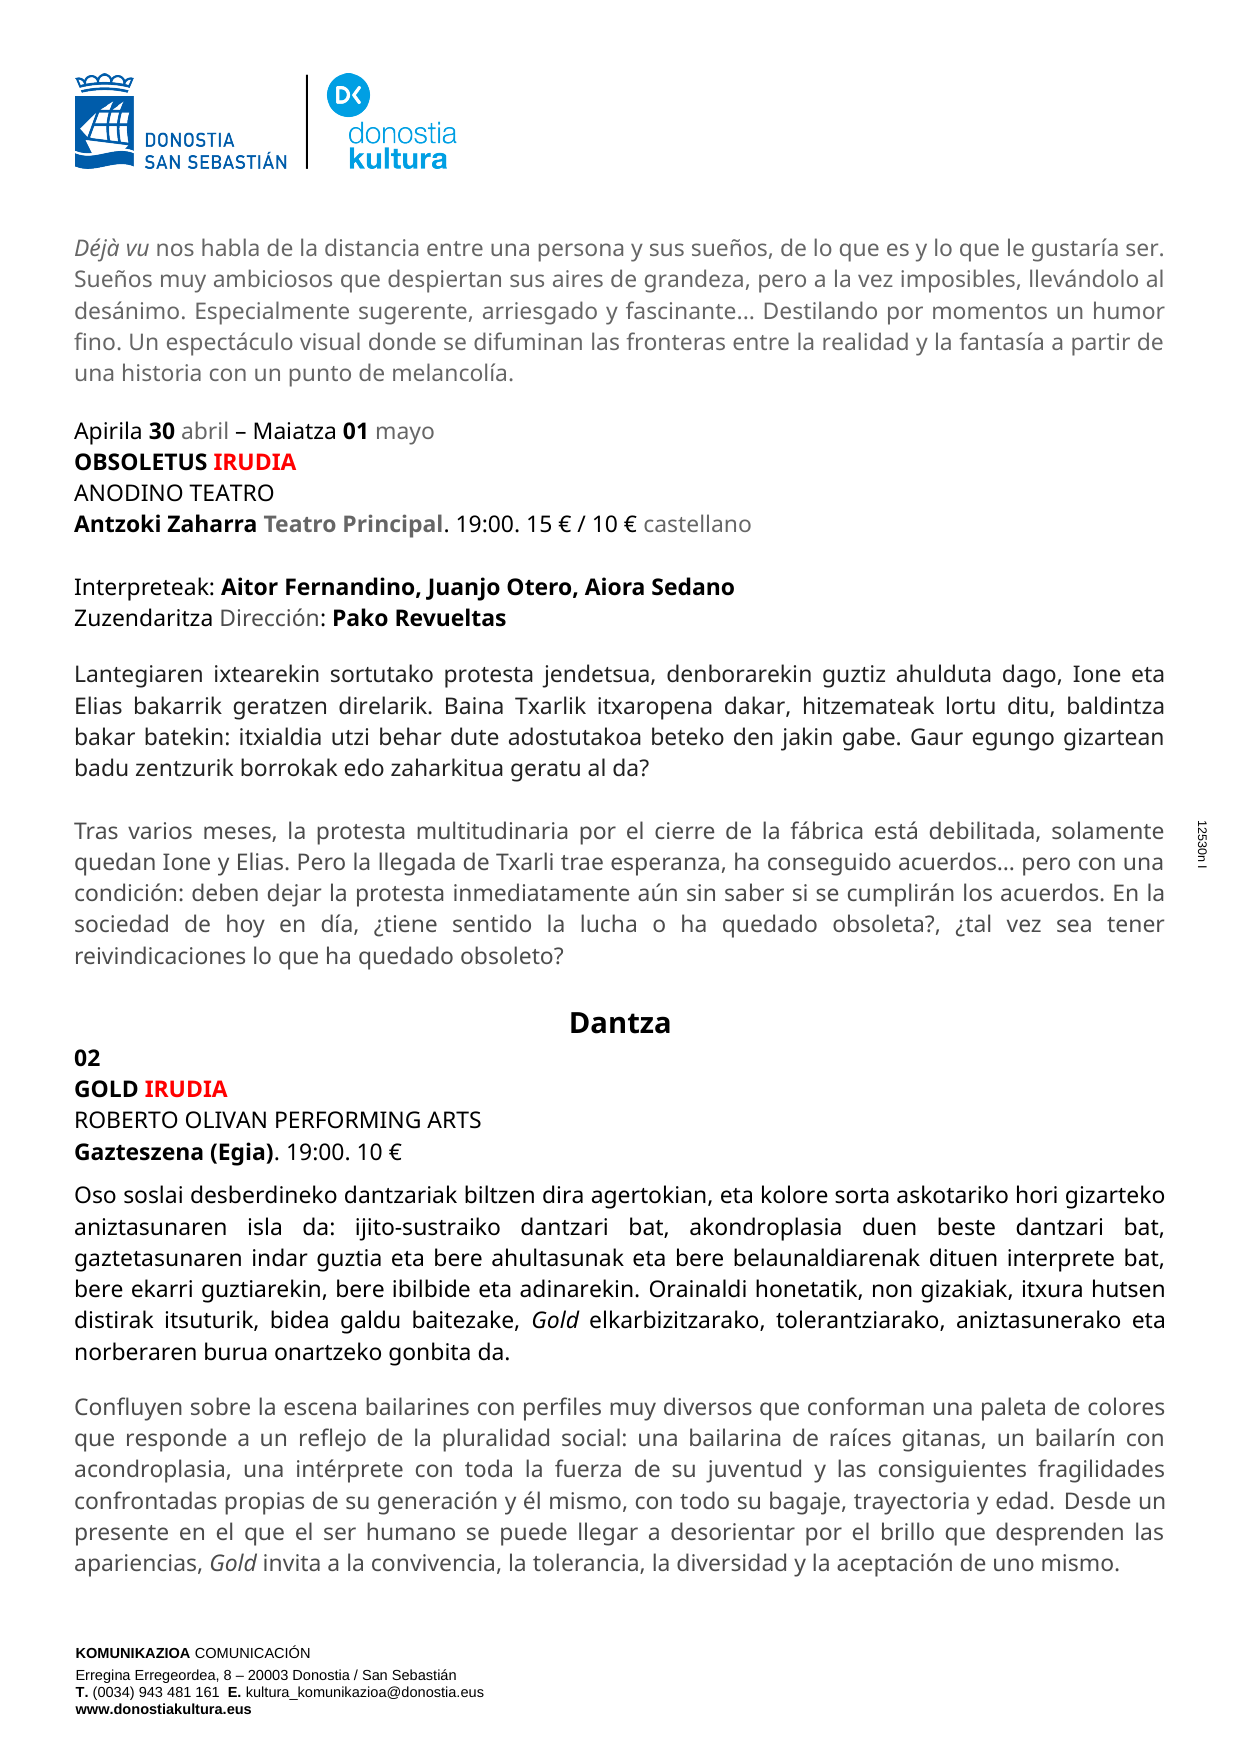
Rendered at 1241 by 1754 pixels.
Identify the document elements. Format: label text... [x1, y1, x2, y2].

text Dantza [74, 1002, 1166, 1042]
text anodino teatro [74, 477, 1166, 508]
text Interpreteak: Aitor Fernandino, Juanjo Otero, Aiora Sedano [74, 571, 1166, 602]
text Déjà vu nos habla de la distancia entre una persona y sus sueños, de lo que es y lo que le gustaría ser. Sueños muy ambiciosos que despiertan sus aires de grandeza, pero a la vez imposibles, llevándolo al desánimo. Especialmente sugerente, arriesgado y fascinante... Destilando por momentos un humor fino. Un espectáculo visual donde se difuminan las fronteras entre la realidad y la fantasía a partir de una historia con un punto de melancolía. [74, 232, 1166, 388]
picture [75, 73, 457, 169]
text Confluyen sobre la escena bailarines con perfiles muy diversos que conforman una paleta de colores que responde a un reflejo de la pluralidad social: una bailarina de raíces gitanas, un bailarín con acondroplasia, una intérprete con toda la fuerza de su juventud y las consiguientes fragilidades confrontadas propias de su generación y él mismo, con todo su bagaje, trayectoria y edad. Desde un presente en el que el ser humano se puede llegar a desorientar por el brillo que desprenden las apariencias, Gold invita a la convivencia, la tolerancia, la diversidad y la aceptación de uno mismo. [74, 1391, 1166, 1578]
text obsoletus IRUDIA [74, 446, 1166, 477]
text Oso soslai desberdineko dantzariak biltzen dira agertokian, eta kolore sorta askotariko hori gizarteko aniztasunaren isla da: ijito-sustraiko dantzari bat, akondroplasia duen beste dantzari bat, gaztetasunaren indar guztia eta bere ahultasunak eta bere belaunaldiarenak dituen interprete bat, bere ekarri guztiarekin, bere ibilbide eta adinarekin. Orainaldi honetatik, non gizakiak, itxura hutsen distirak itsuturik, bidea galdu baitezake, Gold elkarbizitzarako, tolerantziarako, aniztasunerako eta norberaren burua onartzeko gonbita da. [74, 1179, 1166, 1367]
subtitle gold IRUDIA [74, 1073, 1166, 1104]
subtitle 02 [74, 1042, 1166, 1073]
text Gazteszena (Egia). 19:00. 10 € [74, 1136, 1166, 1167]
text Antzoki Zaharra Teatro Principal. 19:00. 15 € / 10 € castellano [74, 508, 1166, 540]
subtitle Roberto olivAn performing arts [74, 1104, 1166, 1136]
picture [353, 87, 360, 103]
text Apirila 30 abril – Maiatza 01 mayo [74, 415, 1166, 446]
picture [337, 87, 349, 103]
text Zuzendaritza Dirección: Pako Revueltas [74, 602, 1166, 633]
text Lantegiaren ixtearekin sortutako protesta jendetsua, denborarekin guztiz ahulduta dago, Ione eta Elias bakarrik geratzen direlarik. Baina Txarlik itxaropena dakar, hitzemateak lortu ditu, baldintza bakar batekin: itxialdia utzi behar dute adostutakoa beteko den jakin gabe. Gaur egungo gizartean badu zentzurik borrokak edo zaharkitua geratu al da? [74, 658, 1166, 783]
text Tras varios meses, la protesta multitudinaria por el cierre de la fábrica está debilitada, solamente quedan Ione y Elias. Pero la llegada de Txarli trae esperanza, ha conseguido acuerdos… pero con una condición: deben dejar la protesta inmediatamente aún sin saber si se cumplirán los acuerdos. En la sociedad de hoy en día, ¿tiene sentido la lucha o ha quedado obsoleta?, ¿tal vez sea tener reivindicaciones lo que ha quedado obsoleto? [74, 815, 1166, 971]
